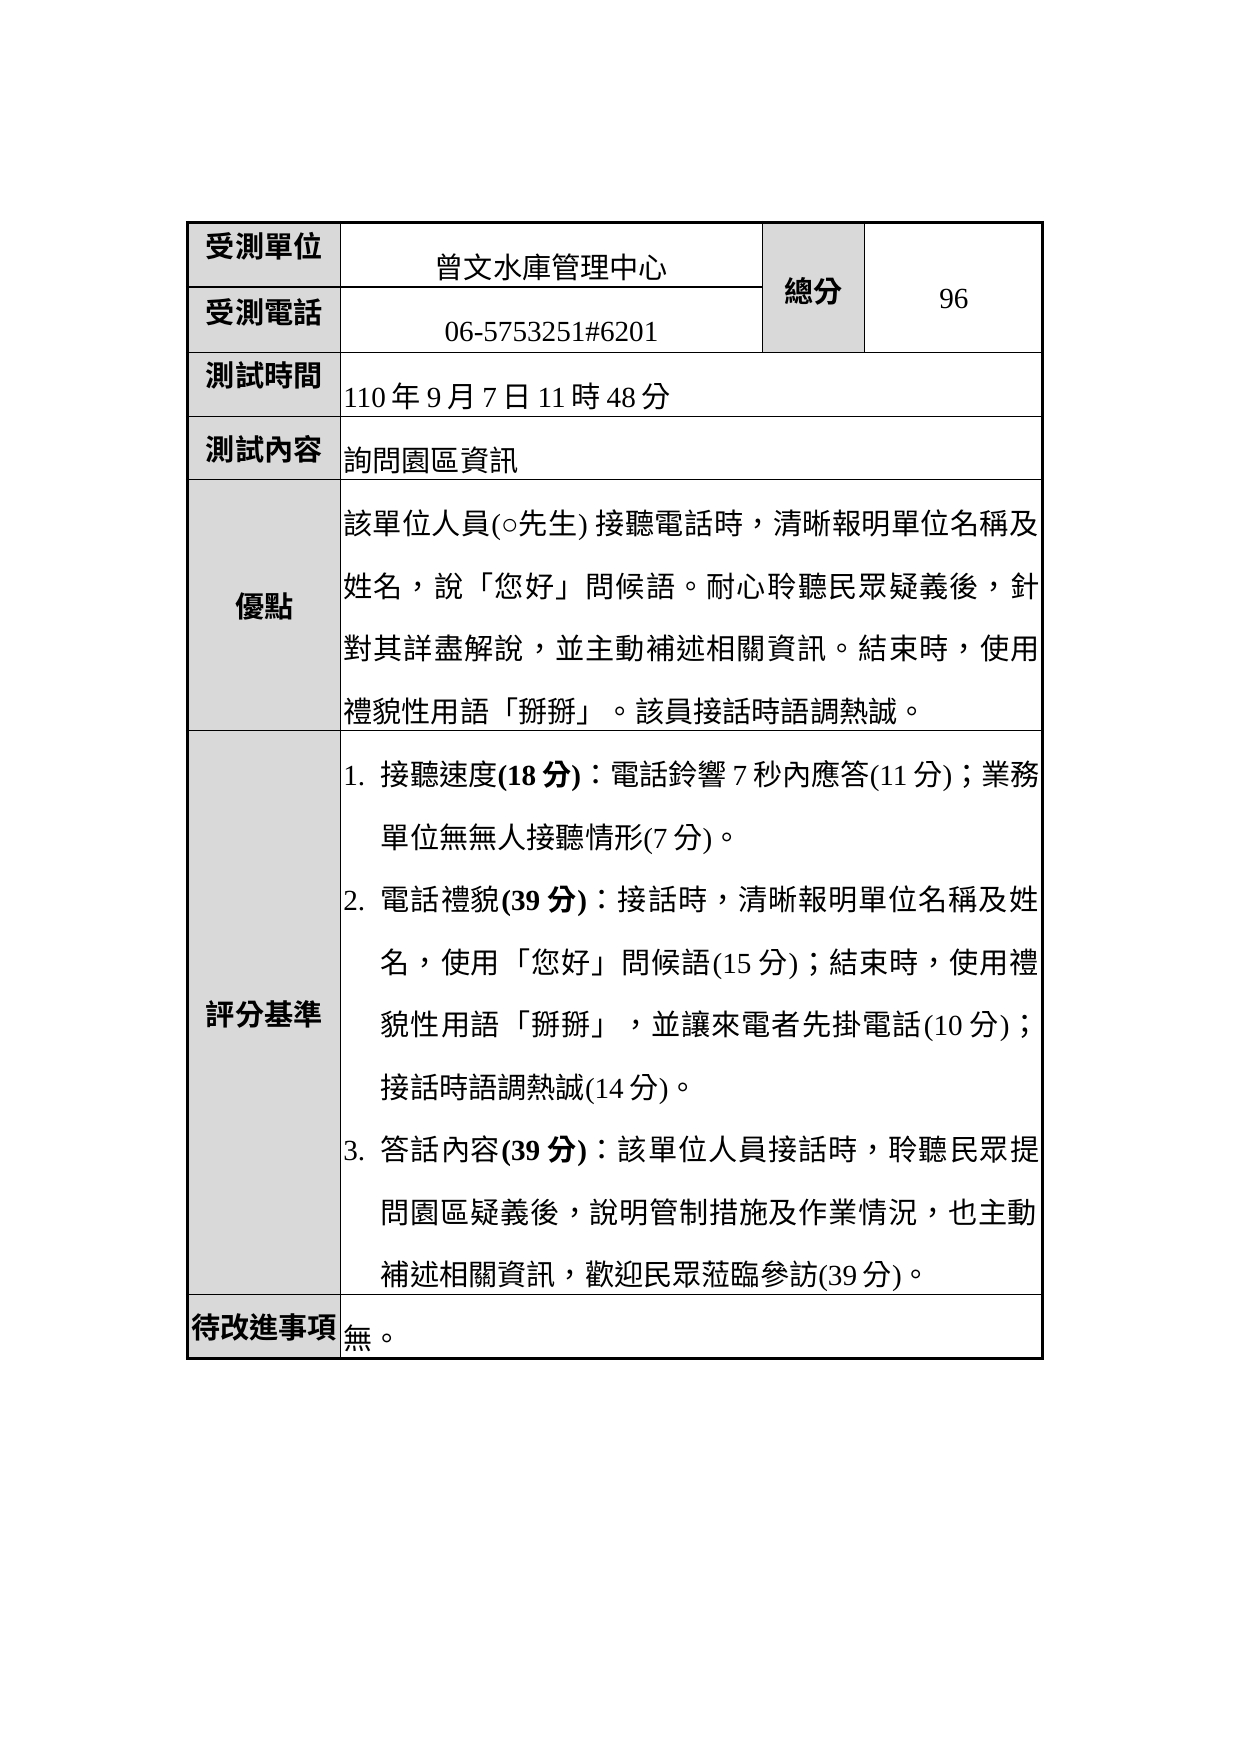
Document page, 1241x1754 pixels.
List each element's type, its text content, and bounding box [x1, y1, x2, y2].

table_cell 優點 [189, 480, 340, 730]
table_cell 無。 [341, 1295, 1041, 1357]
table_header 曾文水庫管理中心 [341, 224, 762, 286]
table_cell 詢問園區資訊 [341, 417, 1041, 479]
table_cell 待改進事項 [189, 1295, 340, 1357]
table_cell 受測電話 [189, 288, 340, 352]
table_cell 該單位人員(○先生) 接聽電話時，清晰報明單位名稱及姓名，說「您好」問候語。耐心聆聽民眾疑義後，針對其詳盡解說，並主動補述相關資訊。結束時，使用禮貌性用語「掰掰」。該員接話時語調熱誠。 [341, 480, 1041, 730]
table_header 受測單位 [189, 224, 340, 286]
table_cell 接聽速度(18分)：電話鈴響7秒內應答(11分)；業務單位無無人接聽情形(7分)。 電話禮貌(39分)：接話時，清晰報明單位名稱及姓名，使用「您好」問候語(15分)；結束時，使用禮貌性用語「掰掰」，並讓來電者先掛電話(10分)；接話時語調熱誠(14分)。 答話內容(39分)：該單位人員接話時，聆聽民眾提問園區疑義後，說明管制措施及作業情況，也主動補述相關資訊，歡迎民眾蒞臨參訪(39分)。 [341, 731, 1041, 1294]
table_header 96 [865, 224, 1041, 352]
table_cell 110年9月7日11時48分 [341, 353, 1041, 416]
table_cell 測試內容 [189, 417, 340, 479]
table_cell 測試時間 [189, 353, 340, 416]
table_header 總分 [763, 224, 864, 352]
table_cell 06-5753251#6201 [341, 288, 762, 352]
table_cell 評分基準 [189, 731, 340, 1294]
